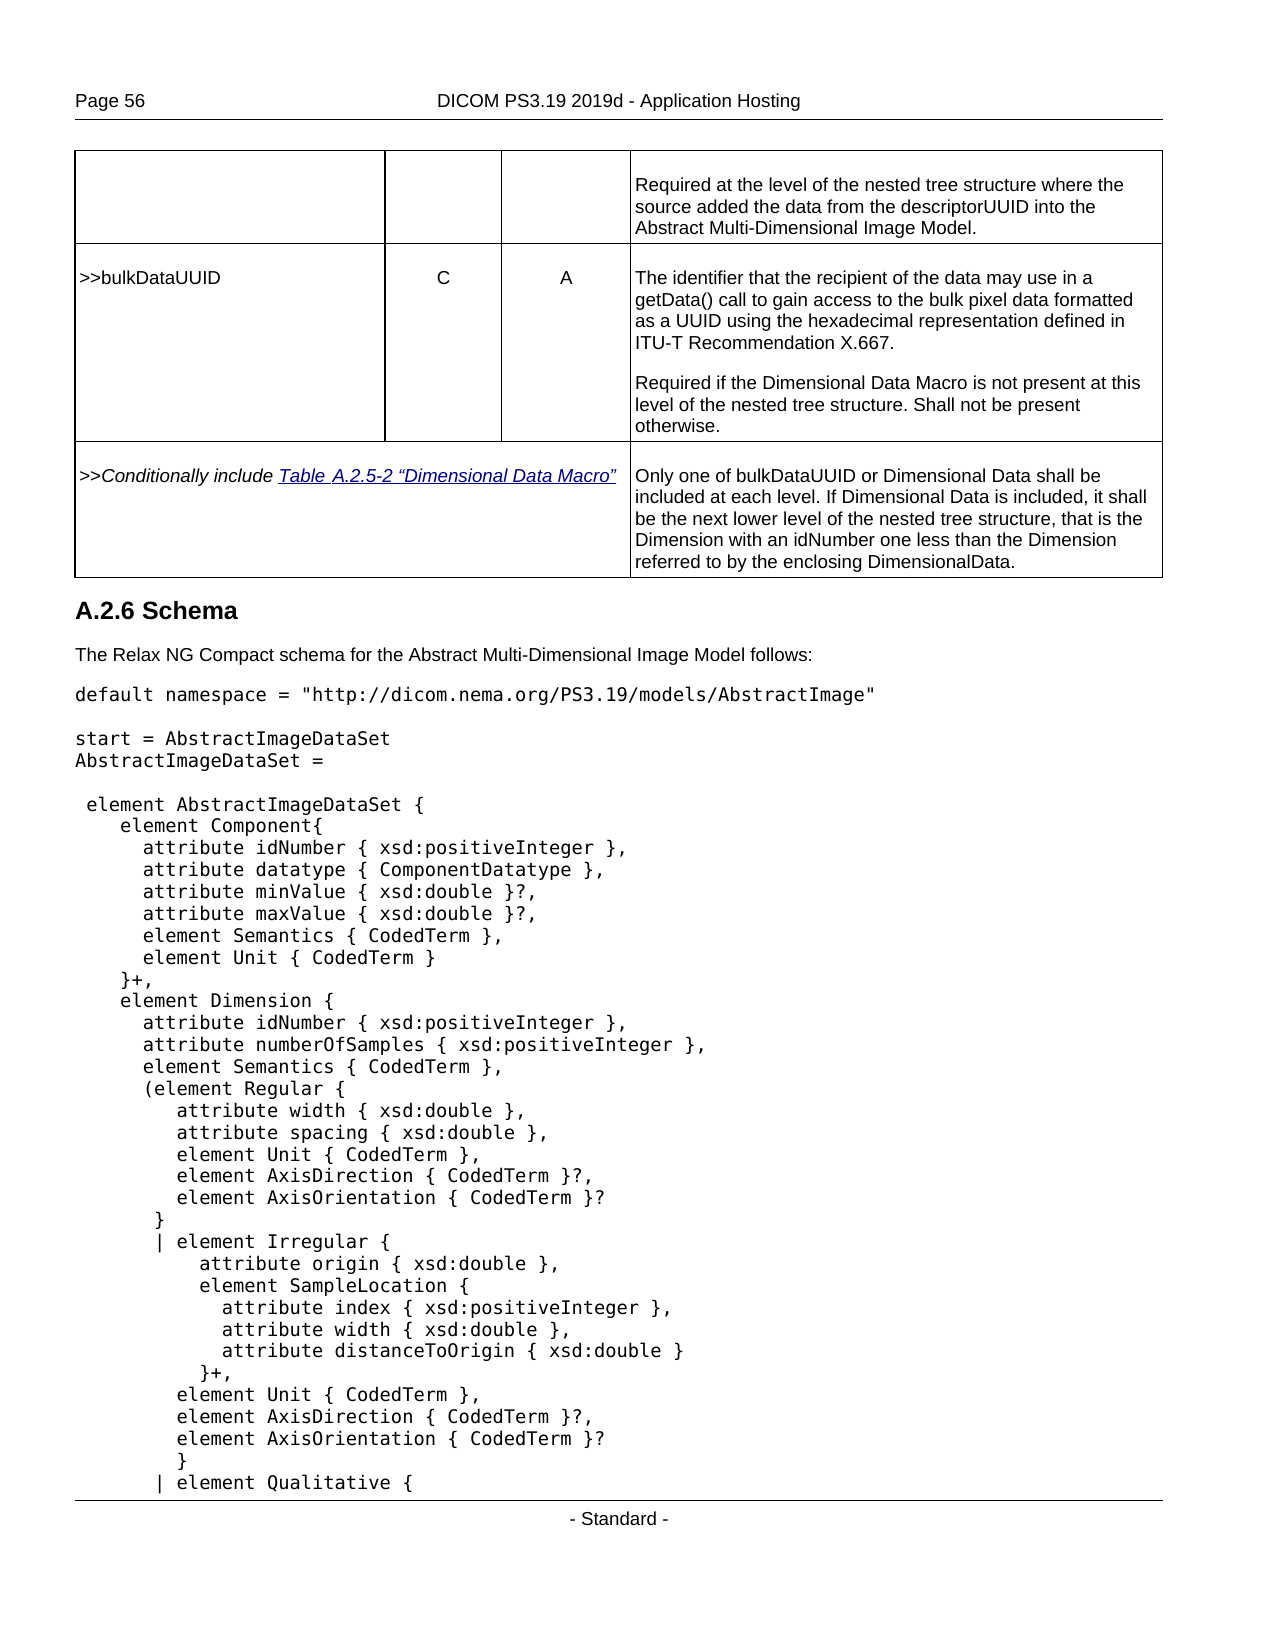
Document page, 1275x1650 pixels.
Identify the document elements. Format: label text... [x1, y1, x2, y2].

table_cell [502, 151, 630, 243]
text The Relax NG Compact schema for the Abstract Multi-Dimensional Image Model follows: [75, 644, 1162, 665]
text default namespace = "http://dicom.nema.org/PS3.19/models/AbstractImage" start = AbstractImageDataSet AbstractImageDataSet = element AbstractImageDataSet { element Component{ attribute idNumber { xsd:positiveInteger }, attribute datatype { ComponentDatatype }, attribute minValue { xsd:double }?, attribute maxValue { xsd:double }?, element Semantics { CodedTerm }, element Unit { CodedTerm } }+, element Dimension { attribute idNumber { xsd:positiveInteger }, attribute numberOfSamples { xsd:positiveInteger }, element Semantics { CodedTerm }, (element Regular { attribute width { xsd:double }, attribute spacing { xsd:double }, element Unit { CodedTerm }, element AxisDirection { CodedTerm }?, element AxisOrientation { CodedTerm }? } | element Irregular { attribute origin { xsd:double }, element SampleLocation { attribute index { xsd:positiveInteger }, attribute width { xsd:double }, attribute distanceToOrigin { xsd:double } }+, element Unit { CodedTerm }, element AxisDirection { CodedTerm }?, element AxisOrientation { CodedTerm }? } | element Qualitative { [75, 684, 1162, 1493]
table_cell [386, 151, 501, 243]
table_cell The identifier that the recipient of the data may use in a getData() call to gain access to the bulk pixel data formatted as a UUID using the hexadecimal representation defined in ITU-T Recommendation X.667. Required if the Dimensional Data Macro is not present at this level of the nested tree structure. Shall not be present otherwise. [631, 244, 1162, 441]
table_cell A [502, 244, 630, 441]
table_cell Required at the level of the nested tree structure where the source added the data from the descriptorUUID into the Abstract Multi-Dimensional Image Model. [631, 151, 1162, 243]
table_cell C [386, 244, 501, 441]
table_cell >>bulkDataUUID [76, 244, 384, 441]
table_cell >>Conditionally include Table A.2.5-2 “Dimensional Data Macro” [76, 442, 630, 577]
table_cell Only one of bulkDataUUID or Dimensional Data shall be included at each level. If Dimensional Data is included, it shall be the next lower level of the nested tree structure, that is the Dimension with an idNumber one less than the Dimension referred to by the enclosing DimensionalData. [631, 442, 1162, 577]
table_cell [76, 151, 384, 243]
text A.2.6 Schema [75, 596, 1162, 625]
